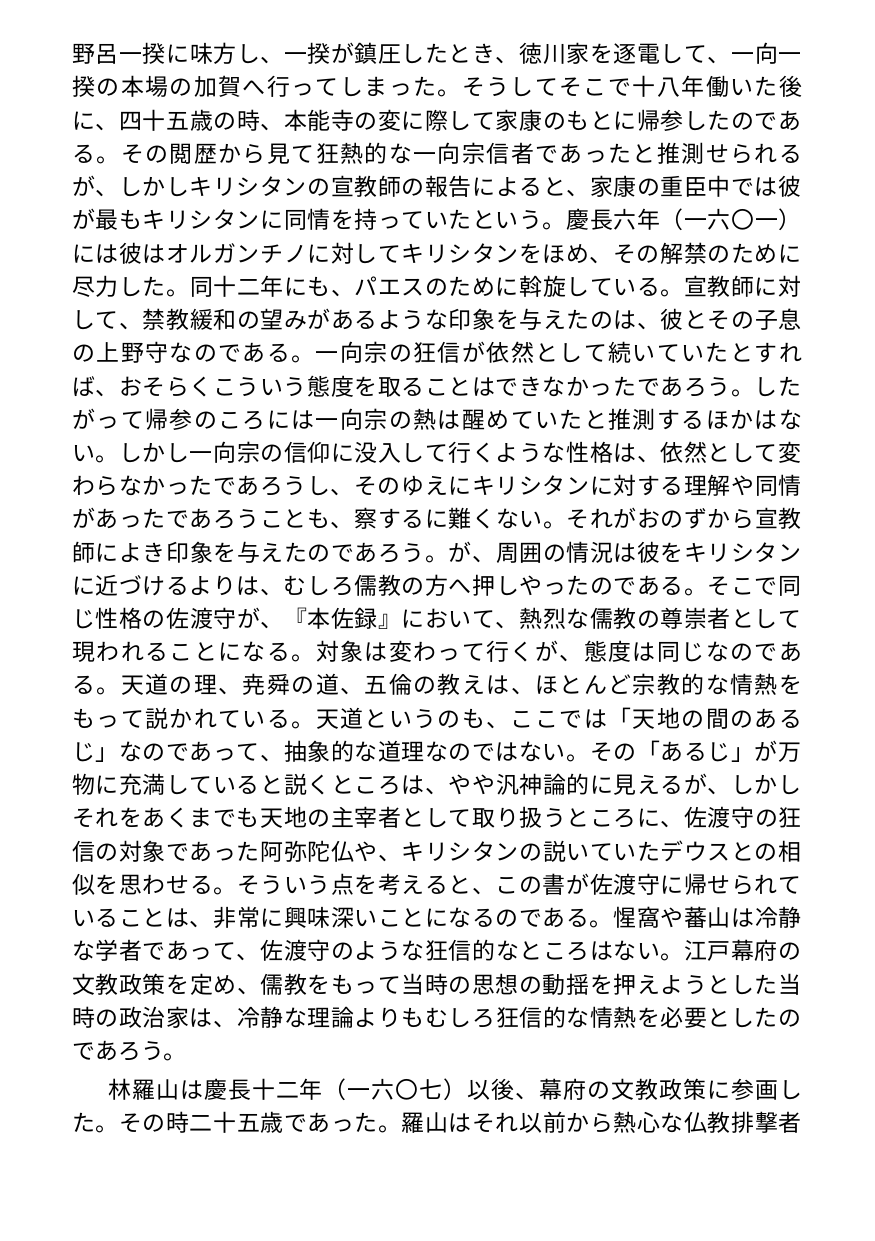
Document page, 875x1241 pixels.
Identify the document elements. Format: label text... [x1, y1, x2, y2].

text 野呂一揆に味方し、一揆が鎮圧したとき、徳川家を逐電して、一向一揆の本場の加賀へ行ってしまった。そうしてそこで十八年働いた後に、四十五歳の時、本能寺の変に際して家康のもとに帰参したのである。その閲歴から見て狂熱的な一向宗信者であったと推測せられるが、しかしキリシタンの宣教師の報告によると、家康の重臣中では彼が最もキリシタンに同情を持っていたという。慶長六年（一六〇一）には彼はオルガンチノに対してキリシタンをほめ、その解禁のために尽力した。同十二年にも、パエスのために斡旋している。宣教師に対して、禁教緩和の望みがあるような印象を与えたのは、彼とその子息の上野守なのである。一向宗の狂信が依然として続いていたとすれば、おそらくこういう態度を取ることはできなかったであろう。したがって帰参のころには一向宗の熱は醒めていたと推測するほかはない。しかし一向宗の信仰に没入して行くような性格は、依然として変わらなかったであろうし、そのゆえにキリシタンに対する理解や同情があったであろうことも、察するに難くない。それがおのずから宣教師によき印象を与えたのであろう。が、周囲の情況は彼をキリシタンに近づけるよりは、むしろ儒教の方へ押しやったのである。そこで同じ性格の佐渡守が、『本佐録』において、熱烈な儒教の尊崇者として現われることになる。対象は変わって行くが、態度は同じなのである。天道の理、尭舜の道、五倫の教えは、ほとんど宗教的な情熱をもって説かれている。天道というのも、ここでは「天地の間のあるじ」なのであって、抽象的な道理なのではない。その「あるじ」が万物に充満していると説くところは、やや汎神論的に見えるが、しかしそれをあくまでも天地の主宰者として取り扱うところに、佐渡守の狂信の対象であった阿弥陀仏や、キリシタンの説いていたデウスとの相似を思わせる。そういう点を考えると、この書が佐渡守に帰せられていることは、非常に興味深いことになるのである。惺窩や蕃山は冷静な学者であって、佐渡守のような狂信的なところはない。江戸幕府の文教政策を定め、儒教をもって当時の思想の動揺を押えようとした当時の政治家は、冷静な理論よりもむしろ狂信的な情熱を必要としたのであろう。 [72, 36, 802, 1066]
text 林羅山は慶長十二年（一六〇七）以後、幕府の文教政策に参画した。その時二十五歳であった。羅山はそれ以前から熱心な仏教排撃者 [72, 1072, 802, 1138]
